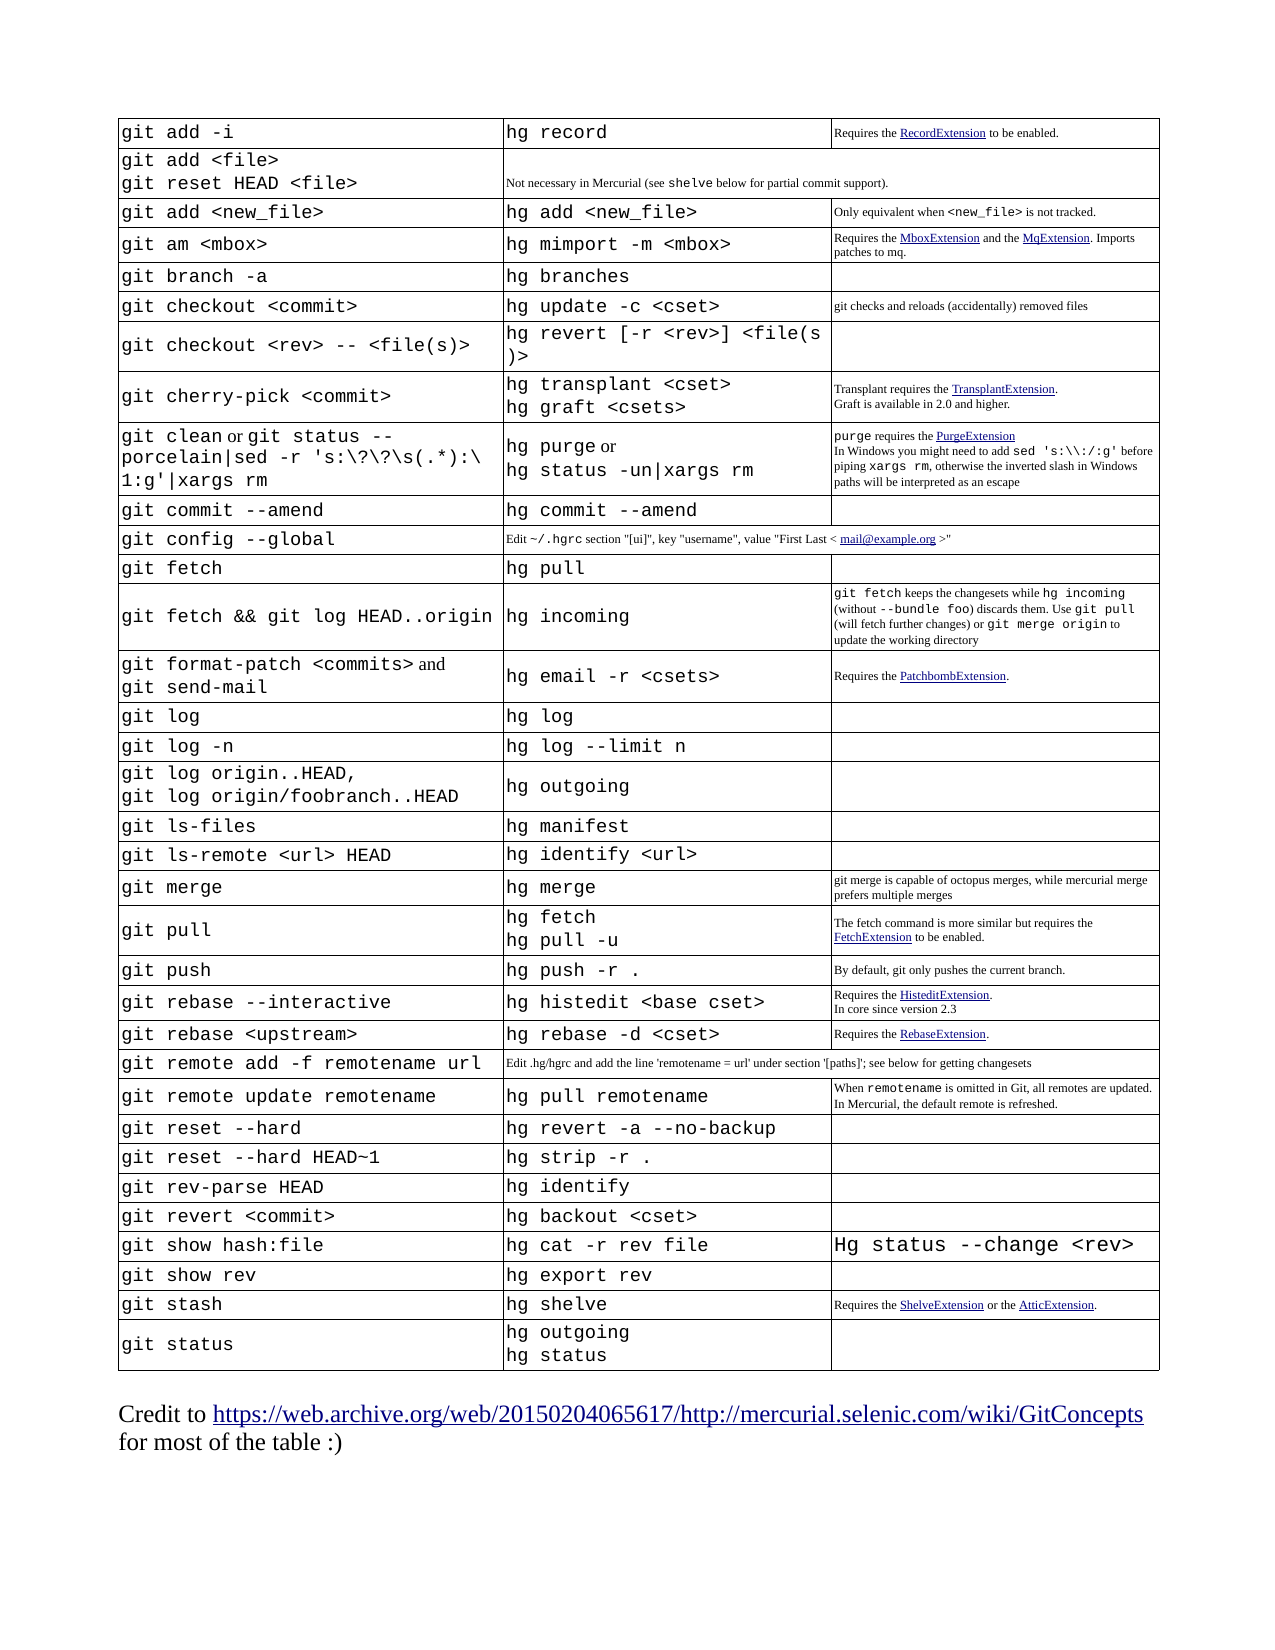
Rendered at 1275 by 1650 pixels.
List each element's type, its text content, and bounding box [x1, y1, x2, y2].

table_cell git log [119, 703, 503, 732]
table_cell hg outgoing hg status [504, 1320, 831, 1370]
table_cell hg incoming [504, 584, 831, 650]
table_cell [832, 555, 1159, 583]
table_cell git format-patch <commits> and git send-mail [119, 651, 503, 702]
text Credit to https://web.archive.org/web/20150204065617/http://mercurial.selenic.com/wiki/GitConcepts for most of the table :) [118, 1399, 1157, 1456]
table_cell [832, 263, 1159, 291]
table_cell hg backout <cset> [504, 1203, 831, 1231]
table_cell Requires the ShelveExtension or the AtticExtension. [832, 1291, 1159, 1319]
table_cell hg rebase -d <cset> [504, 1021, 831, 1049]
table_cell hg add <new_file> [504, 199, 831, 227]
table_cell hg email -r <csets> [504, 651, 831, 702]
table_cell hg revert [-r <rev>] <file(s)> [504, 322, 831, 371]
table_cell [832, 762, 1159, 811]
table_header Requires the RecordExtension to be enabled. [832, 119, 1159, 147]
table_cell git rebase <upstream> [119, 1021, 503, 1049]
table_cell git log origin..HEAD, git log origin/foobranch..HEAD [119, 762, 503, 811]
table_cell [832, 496, 1159, 524]
table_cell git ls-remote <url> HEAD [119, 842, 503, 870]
table_cell git reset --hard [119, 1115, 503, 1143]
table_cell git fetch [119, 555, 503, 583]
table_cell git checkout <rev> -- <file(s)> [119, 322, 503, 371]
table_cell When remotename is omitted in Git, all remotes are updated. In Mercurial, the default remote is refreshed. [832, 1079, 1159, 1114]
table_cell git add <file> git reset HEAD <file> [119, 149, 503, 198]
table_cell [832, 1262, 1159, 1290]
table_cell hg export rev [504, 1262, 831, 1290]
table_cell hg mimport -m <mbox> [504, 228, 831, 262]
table_cell git log -n [119, 733, 503, 761]
table_cell Only equivalent when <new_file> is not tracked. [832, 199, 1159, 227]
table_cell hg identify [504, 1174, 831, 1202]
table_cell hg push -r . [504, 956, 831, 984]
table_cell git fetch && git log HEAD..origin [119, 584, 503, 650]
table_cell hg commit --amend [504, 496, 831, 524]
table_cell hg fetch hg pull -u [504, 906, 831, 955]
table_cell git checkout <commit> [119, 292, 503, 321]
table_cell git show hash:file [119, 1232, 503, 1261]
table_cell [832, 1115, 1159, 1143]
table_cell git rebase --interactive [119, 986, 503, 1019]
table_cell hg histedit <base cset> [504, 986, 831, 1019]
table_cell git pull [119, 906, 503, 955]
table_cell [832, 1320, 1159, 1370]
table_cell Transplant requires the TransplantExtension. Graft is available in 2.0 and higher. [832, 372, 1159, 422]
table_cell git config --global [119, 526, 503, 554]
table_cell hg revert -a --no-backup [504, 1115, 831, 1143]
table_cell git branch -a [119, 263, 503, 291]
table_cell Requires the RebaseExtension. [832, 1021, 1159, 1049]
table_cell Requires the MboxExtension and the MqExtension. Imports patches to mq. [832, 228, 1159, 262]
table_cell git merge [119, 871, 503, 905]
table_cell Edit ~/.hgrc section "[ui]", key "username", value "First Last < mail@example.org >" [504, 526, 1159, 554]
table_cell git checks and reloads (accidentally) removed files [832, 292, 1159, 321]
table_cell hg shelve [504, 1291, 831, 1319]
table_cell hg log [504, 703, 831, 732]
table_cell Requires the HisteditExtension. In core since version 2.3 [832, 986, 1159, 1019]
table_cell git am <mbox> [119, 228, 503, 262]
table_cell [832, 842, 1159, 870]
table_cell git ls-files [119, 812, 503, 841]
table_cell The fetch command is more similar but requires the FetchExtension to be enabled. [832, 906, 1159, 955]
table_cell [832, 1144, 1159, 1172]
table_cell git status [119, 1320, 503, 1370]
table_cell git remote add -f remotename url [119, 1050, 503, 1078]
table_header hg record [504, 119, 831, 147]
table_cell hg transplant <cset> hg graft <csets> [504, 372, 831, 422]
table_cell git fetch keeps the changesets while hg incoming (without --bundle foo) discards them. Use git pull (will fetch further changes) or git merge origin to update the working directory [832, 584, 1159, 650]
table_cell [832, 703, 1159, 732]
table_cell [832, 322, 1159, 371]
table_cell Edit .hg/hgrc and add the line 'remotename = url' under section '[paths]'; see below for getting changesets [504, 1050, 1159, 1078]
table_cell Hg status --change <rev> [832, 1232, 1159, 1261]
table_cell Not necessary in Mercurial (see shelve below for partial commit support). [504, 149, 1159, 198]
table_cell git stash [119, 1291, 503, 1319]
table_cell git push [119, 956, 503, 984]
table_cell git remote update remotename [119, 1079, 503, 1114]
table_cell Requires the PatchbombExtension. [832, 651, 1159, 702]
table_cell git cherry-pick <commit> [119, 372, 503, 422]
table_cell git add <new_file> [119, 199, 503, 227]
table_cell [832, 1203, 1159, 1231]
table_cell hg pull remotename [504, 1079, 831, 1114]
table_cell hg log --limit n [504, 733, 831, 761]
table_cell hg outgoing [504, 762, 831, 811]
table_cell git show rev [119, 1262, 503, 1290]
table_cell hg update -c <cset> [504, 292, 831, 321]
table_cell hg cat -r rev file [504, 1232, 831, 1261]
table_cell purge requires the PurgeExtension In Windows you might need to add sed 's:\\:/:g' before piping xargs rm, otherwise the inverted slash in Windows paths will be interpreted as an escape [832, 423, 1159, 495]
table_cell git rev-parse HEAD [119, 1174, 503, 1202]
table_cell [832, 1174, 1159, 1202]
table_cell hg purge or hg status -un|xargs rm [504, 423, 831, 495]
table_cell git merge is capable of octopus merges, while mercurial merge prefers multiple merges [832, 871, 1159, 905]
table_cell git clean or git status --porcelain|sed -r 's:\?\?\s(.*):\1:g'|xargs rm [119, 423, 503, 495]
table_cell [832, 812, 1159, 841]
table_header git add -i [119, 119, 503, 147]
table_cell git revert <commit> [119, 1203, 503, 1231]
table_cell git commit --amend [119, 496, 503, 524]
table_cell hg strip -r . [504, 1144, 831, 1172]
table_cell hg branches [504, 263, 831, 291]
table_cell hg merge [504, 871, 831, 905]
table_cell hg pull [504, 555, 831, 583]
table_cell git reset --hard HEAD~1 [119, 1144, 503, 1172]
table_cell By default, git only pushes the current branch. [832, 956, 1159, 984]
table_cell hg identify <url> [504, 842, 831, 870]
table_cell hg manifest [504, 812, 831, 841]
table_cell [832, 733, 1159, 761]
